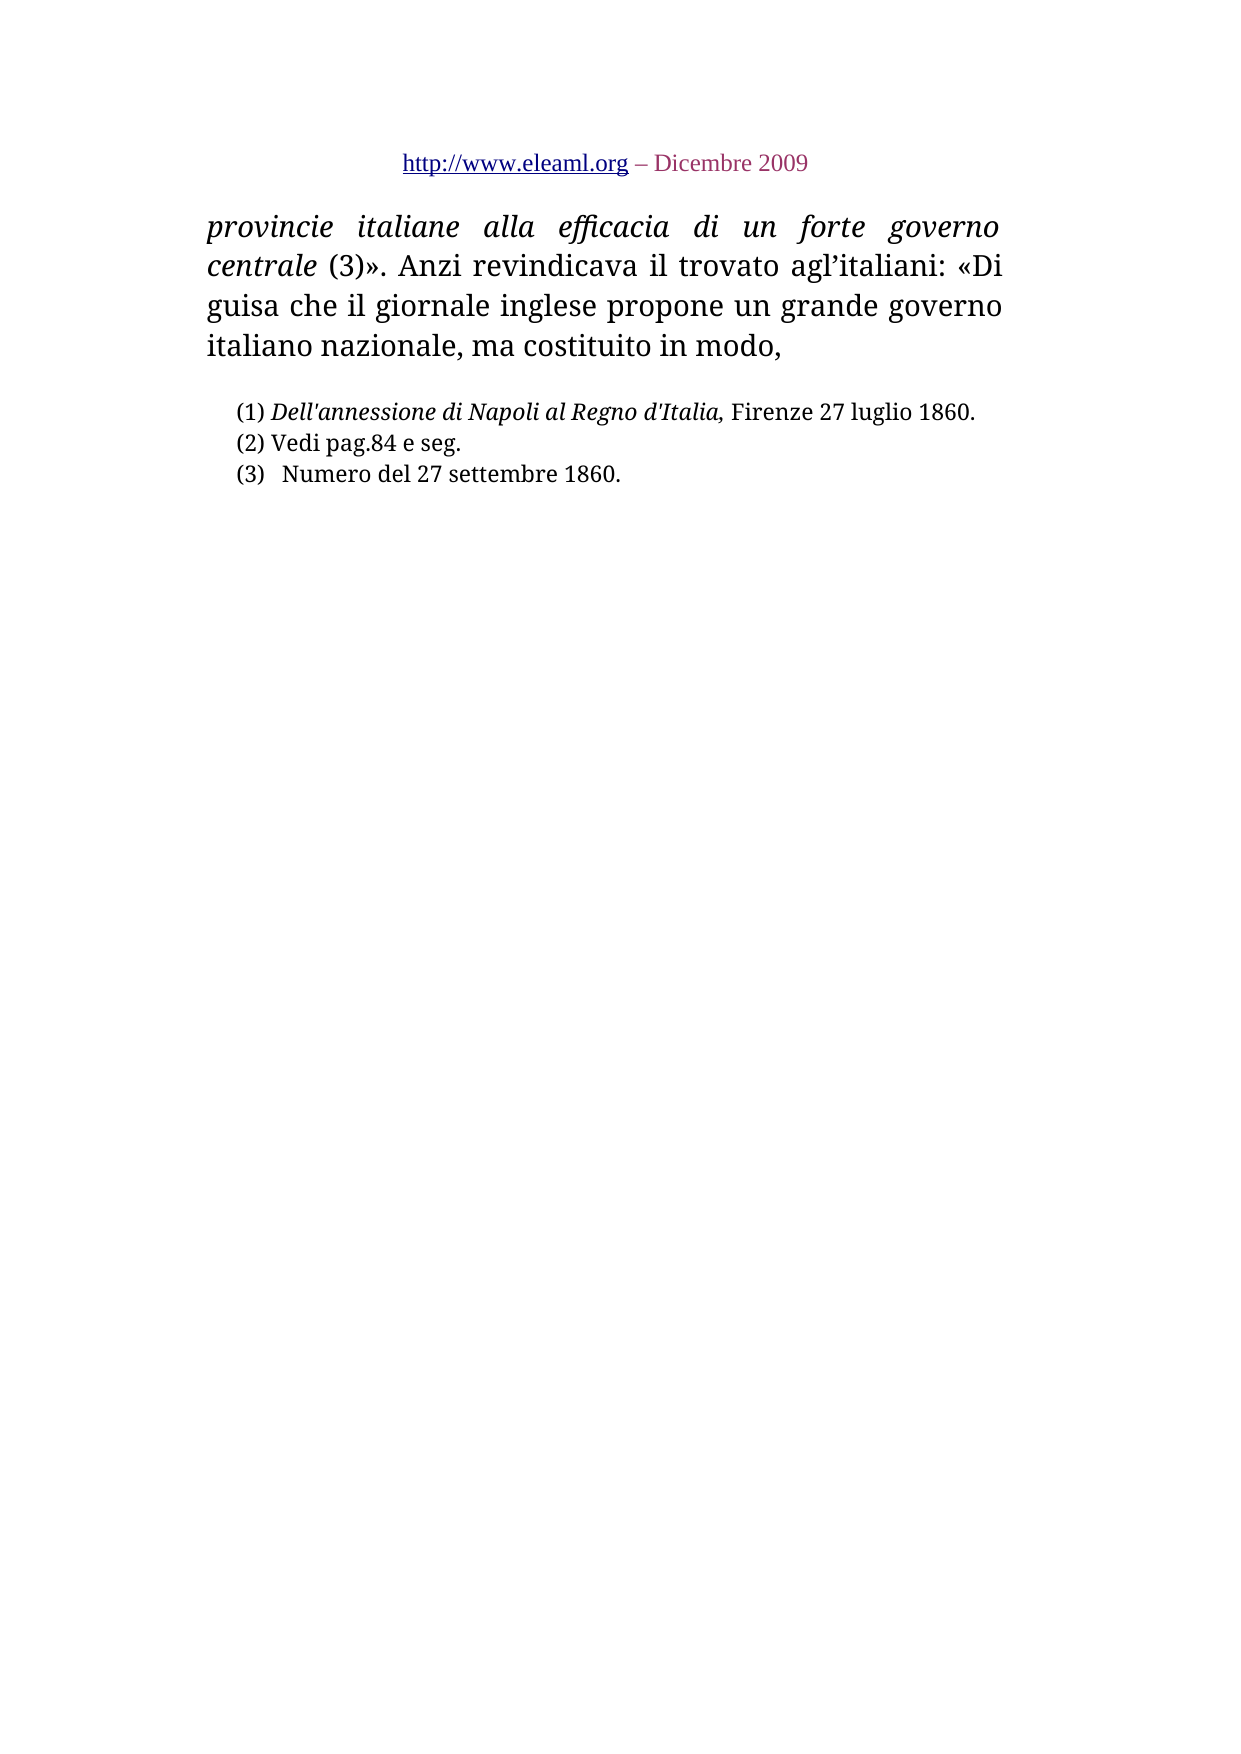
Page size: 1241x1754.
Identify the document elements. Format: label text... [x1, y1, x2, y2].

list Numero del 27 settembre 1860. [207, 458, 1004, 489]
text provincie italiane alla efficacia di un forte governo centrale (3)». Anzi revindicava il trovato agl’italiani: «Di guisa che il giornale inglese propone un grande governo italiano nazionale, ma costituito in modo, [207, 206, 1004, 364]
text (2) Vedi pag.84 e seg. [207, 427, 1004, 458]
text (1) Dell'annessione di Napoli al Regno d'Italia, Firenze 27 luglio 1860. [207, 396, 1004, 427]
